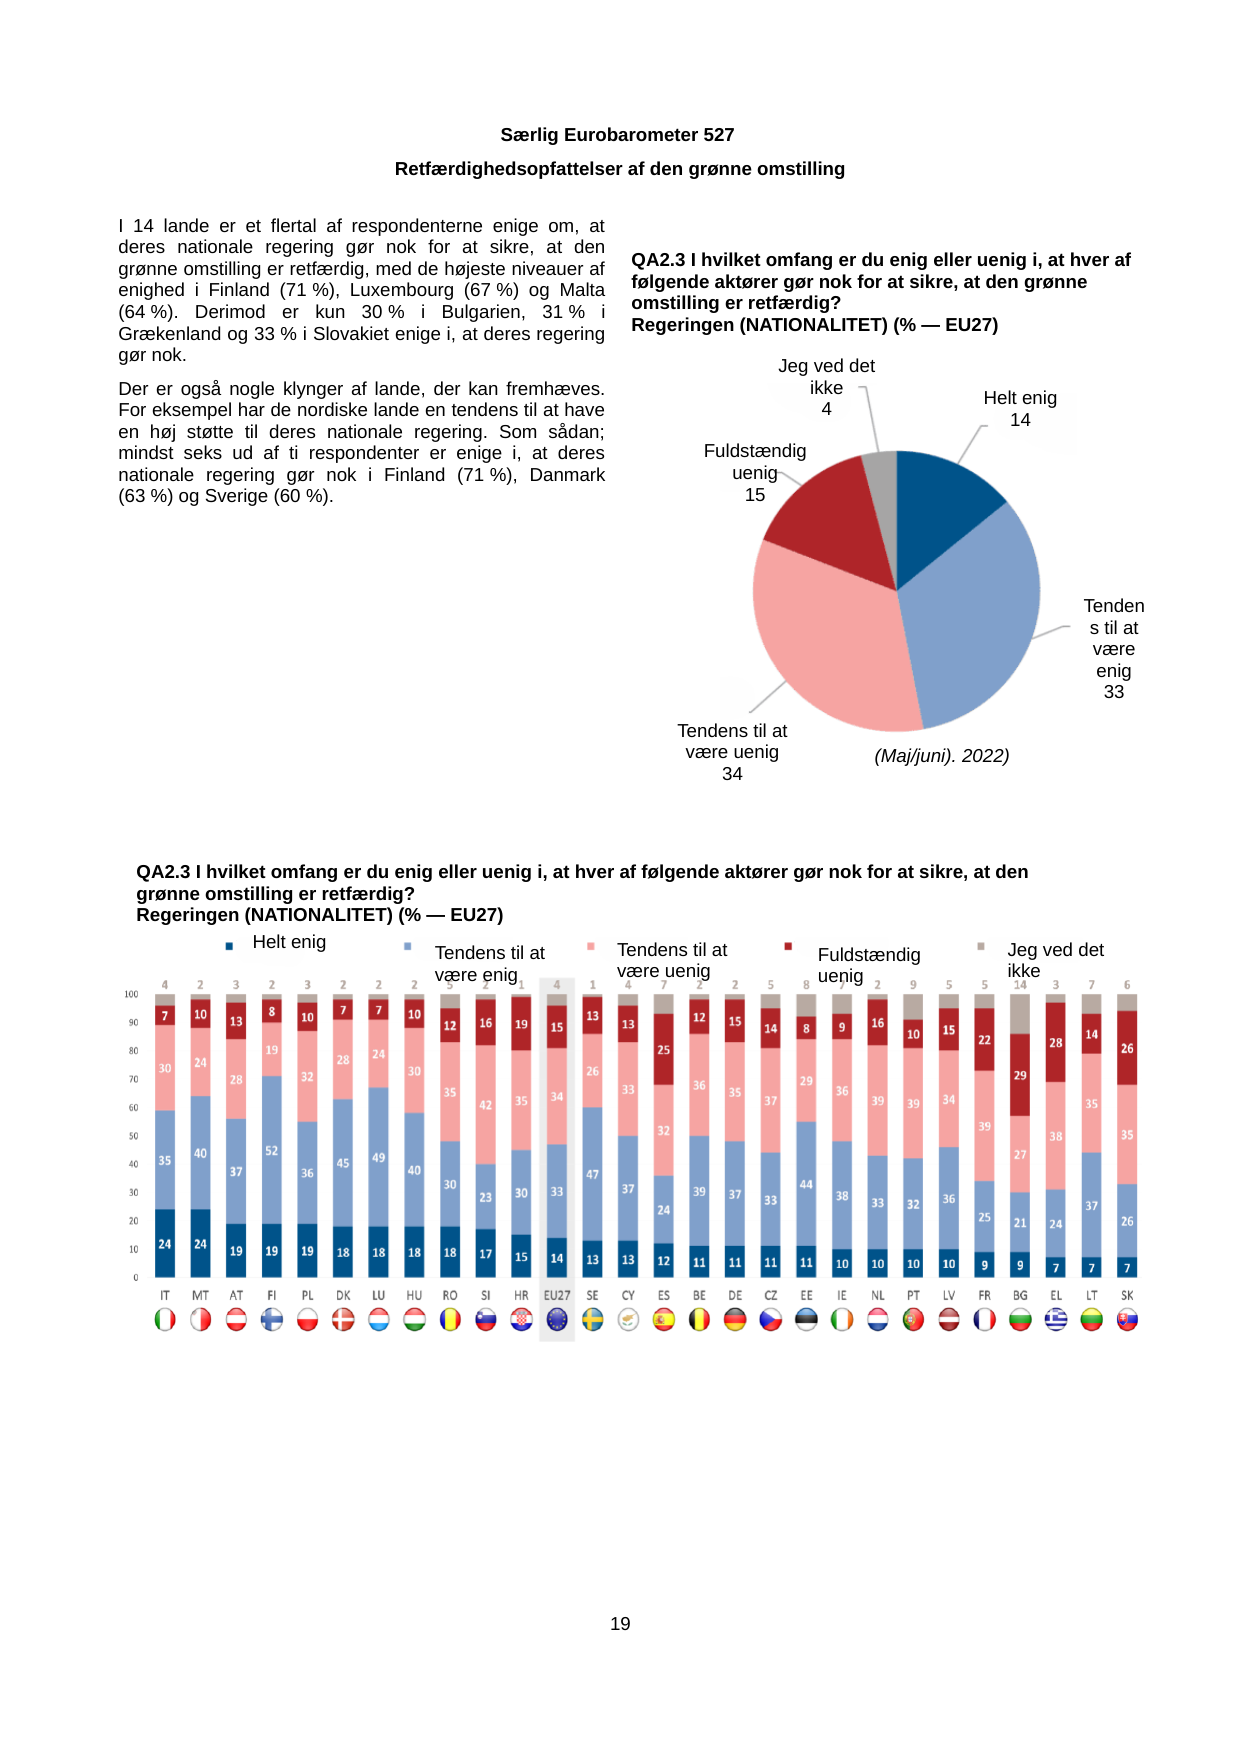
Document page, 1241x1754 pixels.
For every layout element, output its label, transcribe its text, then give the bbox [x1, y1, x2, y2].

picture [720, 383, 1077, 733]
text Der er også nogle klynger af lande, der kan fremhæves. For eksempel har de nordiske lande en tendens til at have en høj støtte til deres nationale regering. Som sådan; mindst seks ud af ti respondenter er enige i, at deres nationale regering gør nok i Finland (71 %), Danmark (63 %) og Sverige (60 %). [118, 377, 605, 507]
text I 14 lande er et flertal af respondenterne enige om, at deres nationale regering gør nok for at sikre, at den grønne omstilling er retfærdig, med de højeste niveauer af enighed i Finland (71 %), Luxembourg (67 %) og Malta (64 %). Derimod er kun 30 % i Bulgarien, 31 % i Grækenland og 33 % i Slovakiet enige i, at deres regering gør nok. [118, 214, 605, 365]
picture [118, 937, 1142, 1344]
